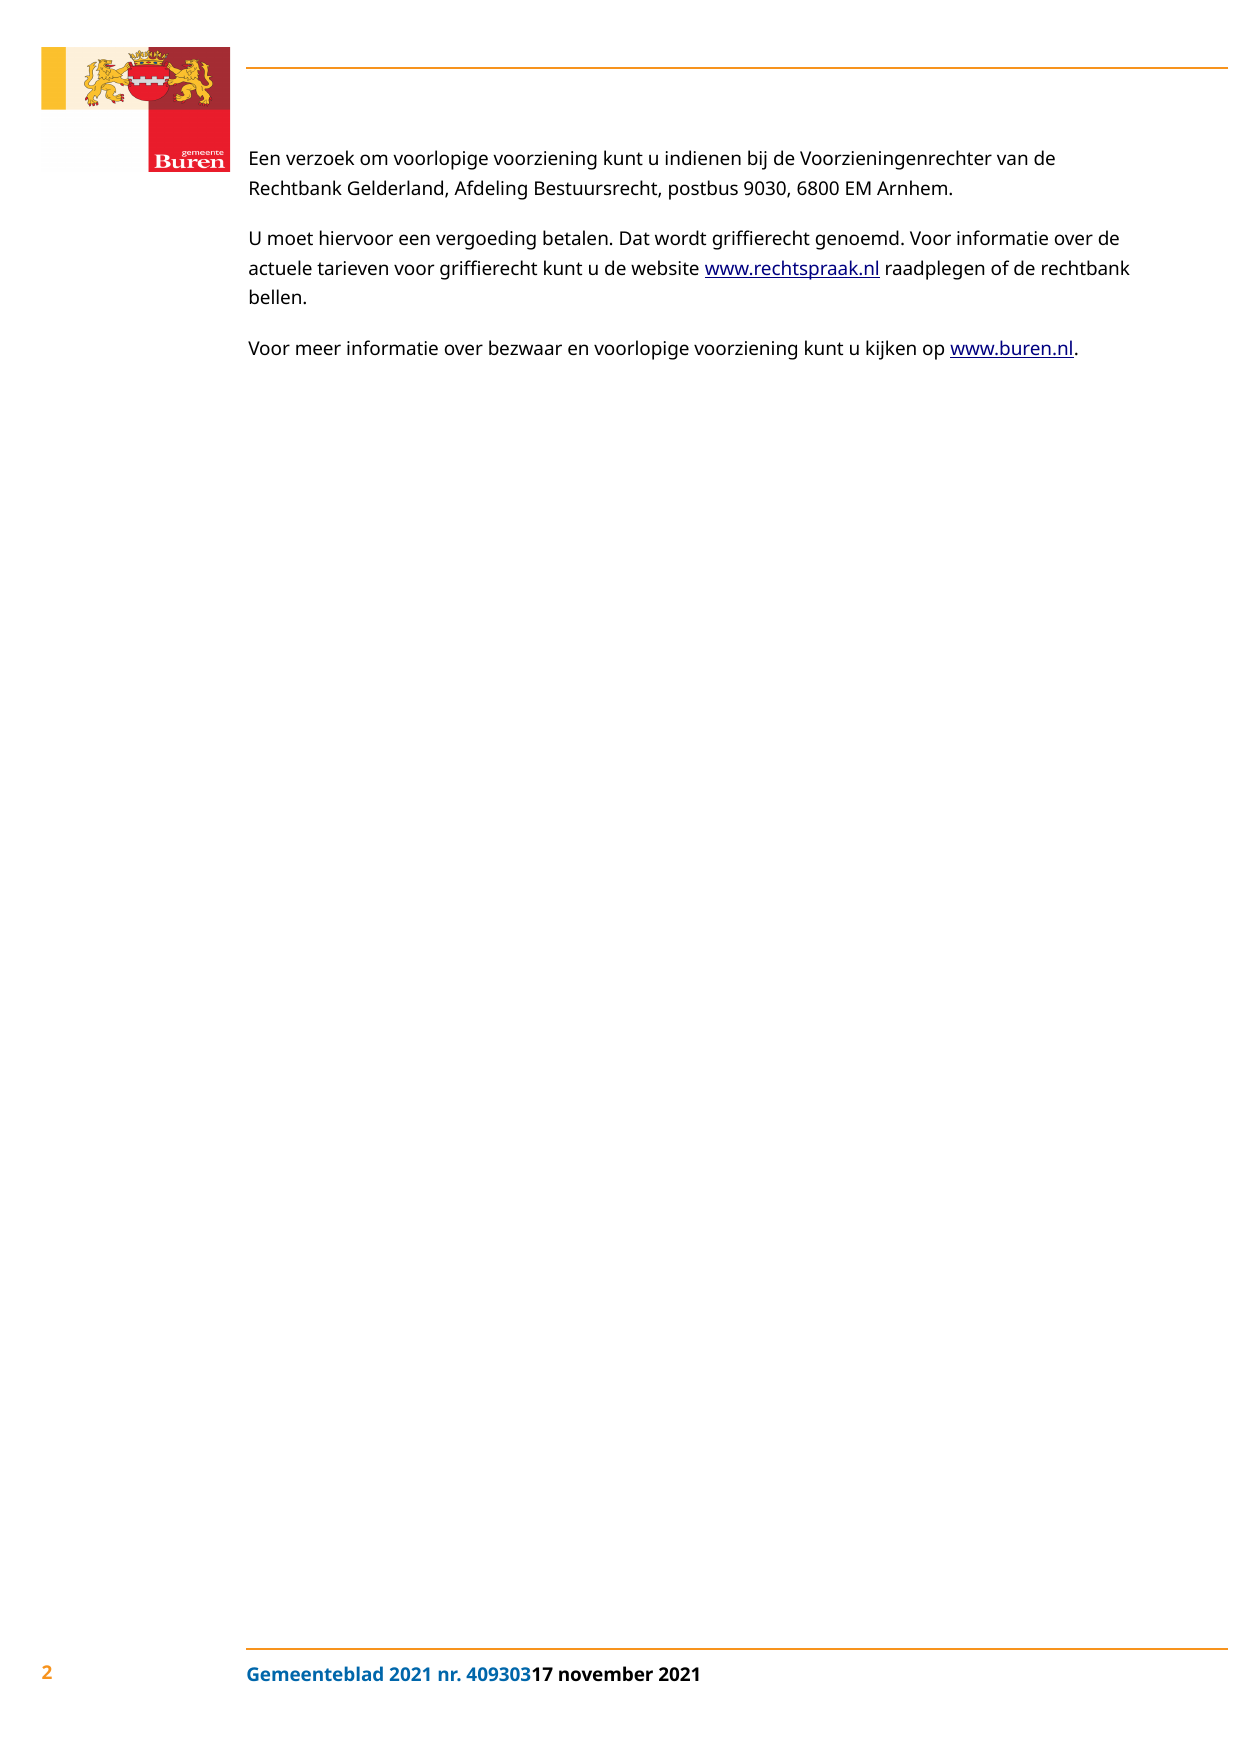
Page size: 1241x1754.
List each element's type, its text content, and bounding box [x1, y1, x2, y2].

text Voor meer informatie over bezwaar en voorlopige voorziening kunt u kijken op www.buren.nl. [248, 335, 1152, 361]
picture [41, 47, 231, 172]
text U moet hiervoor een vergoeding betalen. Dat wordt griffierecht genoemd. Voor informatie over de actuele tarieven voor griffierecht kunt u de website www.rechtspraak.nl raadplegen of de rechtbank bellen. [248, 225, 1152, 310]
text Een verzoek om voorlopige voorziening kunt u indienen bij de Voorzieningenrechter van de Rechtbank Gelderland, Afdeling Bestuursrecht, postbus 9030, 6800 EM Arnhem. [248, 145, 1152, 201]
